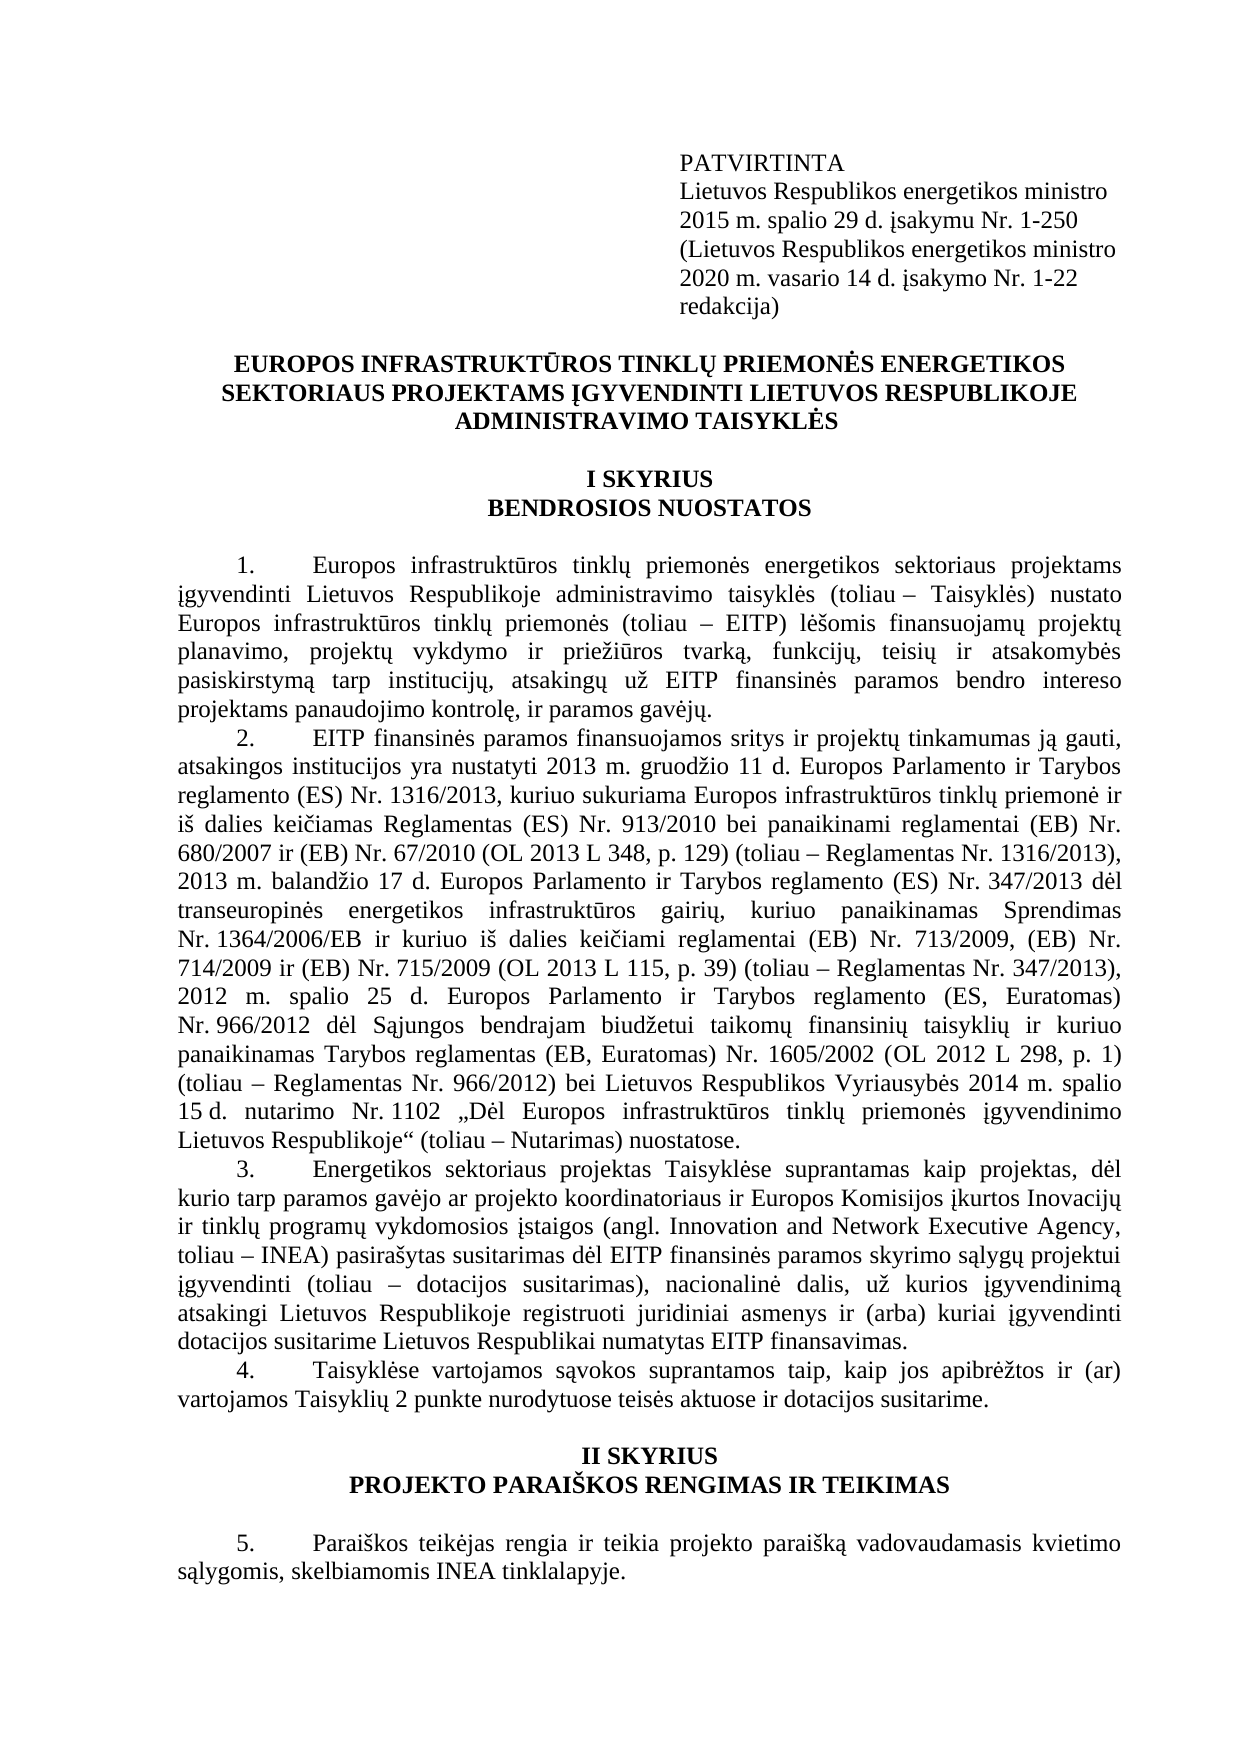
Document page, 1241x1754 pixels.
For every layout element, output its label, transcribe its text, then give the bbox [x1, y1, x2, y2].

text I SKYRIUS [177, 464, 1122, 493]
text 2. EITP finansinės paramos finansuojamos sritys ir projektų tinkamumas ją gauti, atsakingos institucijos yra nustatyti 2013 m. gruodžio 11 d. Europos Parlamento ir Tarybos reglamento (ES) Nr. 1316/2013, kuriuo sukuriama Europos infrastruktūros tinklų priemonė ir iš dalies keičiamas Reglamentas (ES) Nr. 913/2010 bei panaikinami reglamentai (EB) Nr. 680/2007 ir (EB) Nr. 67/2010 (OL 2013 L 348, p. 129) (toliau – Reglamentas Nr. 1316/2013), 2013 m. balandžio 17 d. Europos Parlamento ir Tarybos reglamento (ES) Nr. 347/2013 dėl transeuropinės energetikos infrastruktūros gairių, kuriuo panaikinamas Sprendimas Nr. 1364/2006/EB ir kuriuo iš dalies keičiami reglamentai (EB) Nr. 713/2009, (EB) Nr. 714/2009 ir (EB) Nr. 715/2009 (OL 2013 L 115, p. 39) (toliau – Reglamentas Nr. 347/2013), 2012 m. spalio 25 d. Europos Parlamento ir Tarybos reglamento (ES, Euratomas) Nr. 966/2012 dėl Sąjungos bendrajam biudžetui taikomų finansinių taisyklių ir kuriuo panaikinamas Tarybos reglamentas (EB, Euratomas) Nr. 1605/2002 (OL 2012 L 298, p. 1) (toliau – Reglamentas Nr. 966/2012) bei Lietuvos Respublikos Vyriausybės 2014 m. spalio 15 d. nutarimo Nr. 1102 „Dėl Europos infrastruktūros tinklų priemonės įgyvendinimo Lietuvos Respublikoje“ (toliau – Nutarimas) nuostatose. [177, 723, 1122, 1154]
text PROJEKTo paraiškos rengimas ir teikimas [177, 1470, 1122, 1499]
text II skyrius [177, 1441, 1122, 1470]
text BENDROSIOS NUOSTATOS [177, 493, 1122, 521]
text 1. Europos infrastruktūros tinklų priemonės energetikos sektoriaus projektams įgyvendinti Lietuvos Respublikoje administravimo taisyklės (toliau – Taisyklės) nustato Europos infrastruktūros tinklų priemonės (toliau – EITP) lėšomis finansuojamų projektų planavimo, projektų vykdymo ir priežiūros tvarką, funkcijų, teisių ir atsakomybės pasiskirstymą tarp institucijų, atsakingų už EITP finansinės paramos bendro intereso projektams panaudojimo kontrolę, ir paramos gavėjų. [177, 550, 1122, 723]
text 4. Taisyklėse vartojamos sąvokos suprantamos taip, kaip jos apibrėžtos ir (ar) vartojamos Taisyklių 2 punkte nurodytuose teisės aktuose ir dotacijos susitarime. [177, 1355, 1122, 1413]
text 5. Paraiškos teikėjas rengia ir teikia projekto paraišką vadovaudamasis kvietimo sąlygomis, skelbiamomis INEA tinklalapyje. [177, 1528, 1122, 1585]
text Patvirtinta [679, 148, 1122, 176]
text Europos infrastruktūros tinklų priemonės energetikos Sektoriaus projektams įgyvendinti Lietuvos Respublikoje administravimo taisyklės [177, 349, 1122, 464]
text 2015 m. spalio 29 d. įsakymu Nr. 1-250 [679, 205, 1122, 234]
text 2020 m. vasario 14 d. įsakymo Nr. 1-22 redakcija) [679, 263, 1122, 320]
text (Lietuvos Respublikos energetikos ministro [679, 234, 1122, 263]
text Lietuvos Respublikos energetikos ministro [679, 176, 1122, 205]
text 3. Energetikos sektoriaus projektas Taisyklėse suprantamas kaip projektas, dėl kurio tarp paramos gavėjo ar projekto koordinatoriaus ir Europos Komisijos įkurtos Inovacijų ir tinklų programų vykdomosios įstaigos (angl. Innovation and Network Executive Agency, toliau – INEA) pasirašytas susitarimas dėl EITP finansinės paramos skyrimo sąlygų projektui įgyvendinti (toliau – dotacijos susitarimas), nacionalinė dalis, už kurios įgyvendinimą atsakingi Lietuvos Respublikoje registruoti juridiniai asmenys ir (arba) kuriai įgyvendinti dotacijos susitarime Lietuvos Respublikai numatytas EITP finansavimas. [177, 1154, 1122, 1355]
